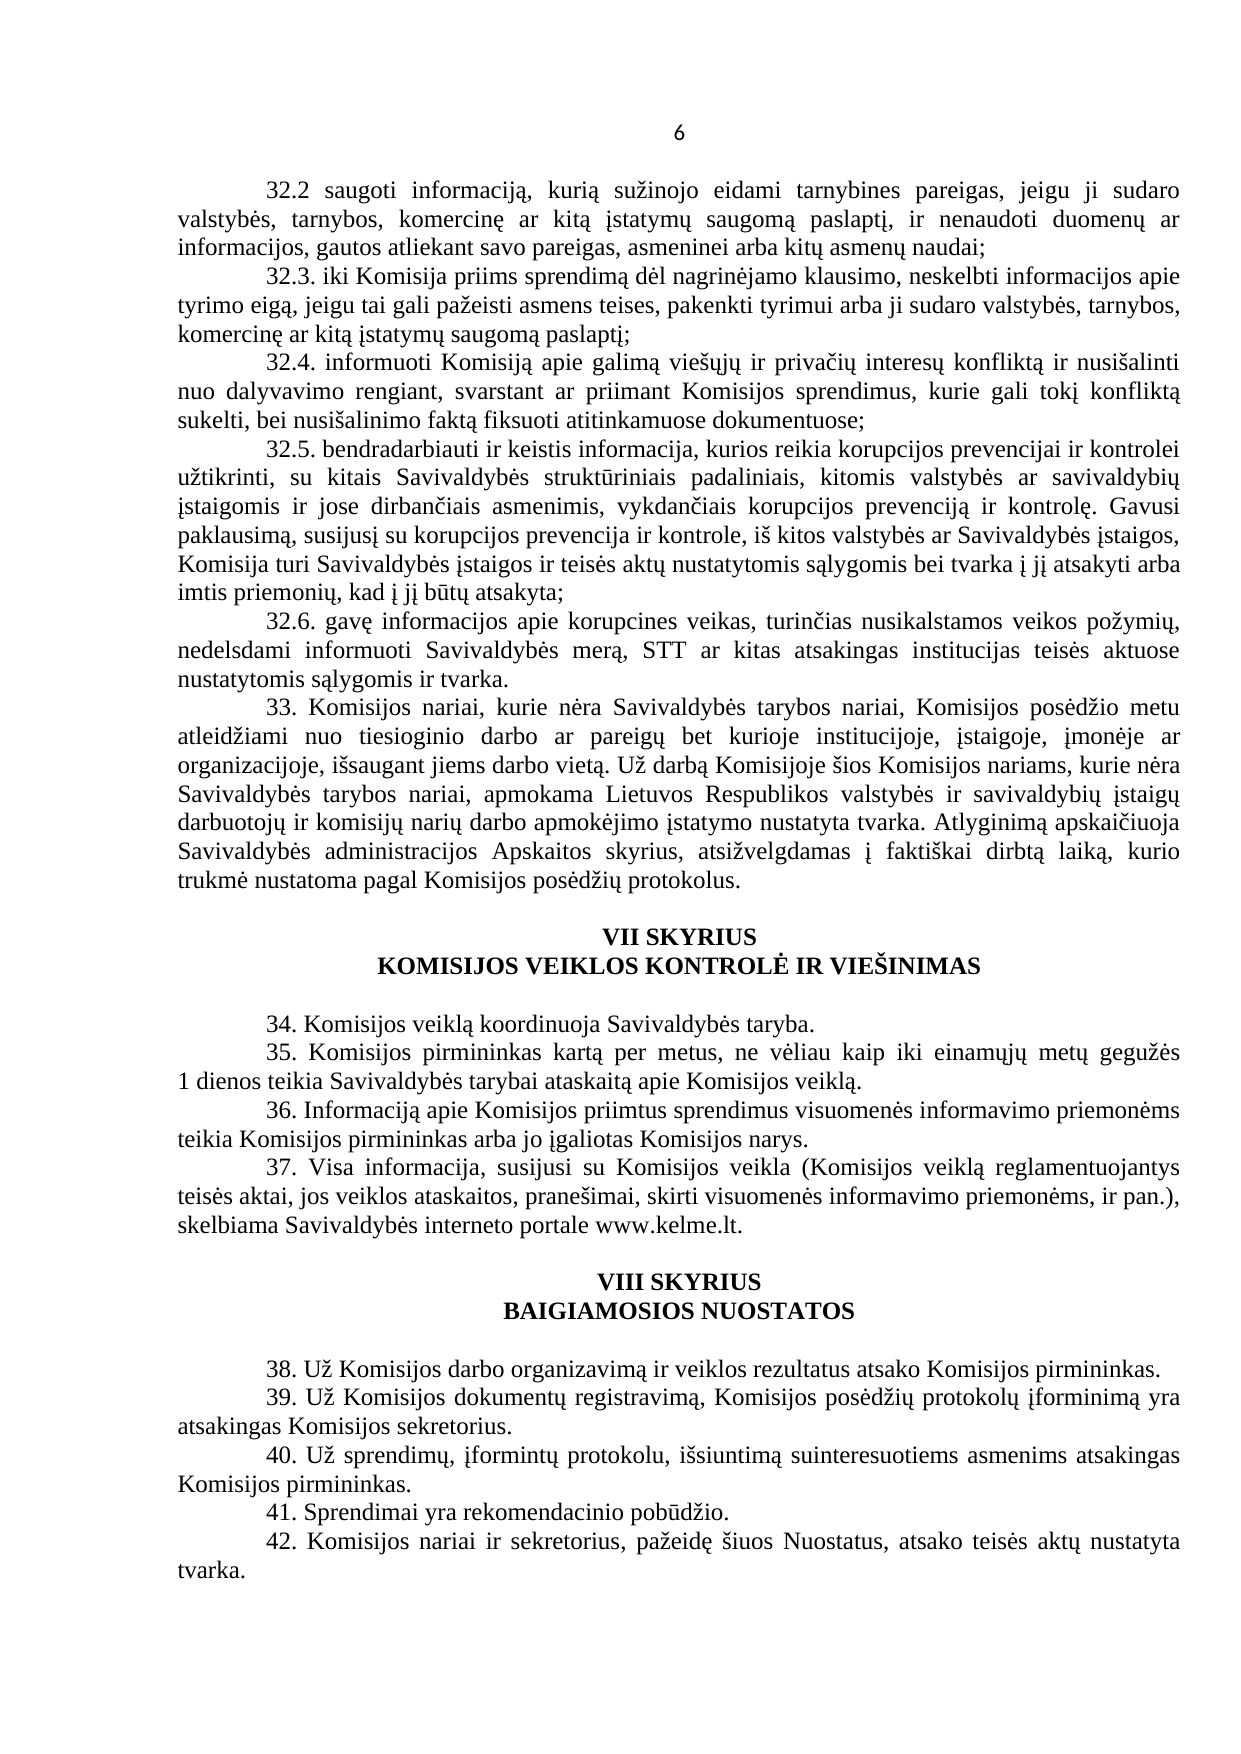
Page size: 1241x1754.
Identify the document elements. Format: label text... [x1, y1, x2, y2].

text 32.6. gavę informacijos apie korupcines veikas, turinčias nusikalstamos veikos požymių, nedelsdami informuoti Savivaldybės merą, STT ar kitas atsakingas institucijas teisės aktuose nustatytomis sąlygomis ir tvarka. [177, 606, 1181, 692]
text 42. Komisijos nariai ir sekretorius, pažeidę šiuos Nuostatus, atsako teisės aktų nustatyta tvarka. [177, 1526, 1181, 1584]
text 34. Komisijos veiklą koordinuoja Savivaldybės taryba. [177, 1009, 1181, 1037]
text KOMISIJOS VEIKLOS KONTROLĖ IR VIEŠINIMAS [177, 951, 1181, 980]
text 32.4. informuoti Komisiją apie galimą viešųjų ir privačių interesų konfliktą ir nusišalinti nuo dalyvavimo rengiant, svarstant ar priimant Komisijos sprendimus, kurie gali tokį konfliktą sukelti, bei nusišalinimo faktą fiksuoti atitinkamuose dokumentuose; [177, 347, 1181, 434]
text 36. Informaciją apie Komisijos priimtus sprendimus visuomenės informavimo priemonėms teikia Komisijos pirmininkas arba jo įgaliotas Komisijos narys. [177, 1095, 1181, 1152]
text 40. Už sprendimų, įformintų protokolu, išsiuntimą suinteresuotiems asmenims atsakingas Komisijos pirmininkas. [177, 1440, 1181, 1497]
text 32.3. iki Komisija priims sprendimą dėl nagrinėjamo klausimo, neskelbti informacijos apie tyrimo eigą, jeigu tai gali pažeisti asmens teises, pakenkti tyrimui arba ji sudaro valstybės, tarnybos, komercinę ar kitą įstatymų saugomą paslaptį; [177, 261, 1181, 347]
text 38. Už Komisijos darbo organizavimą ir veiklos rezultatus atsako Komisijos pirmininkas. [177, 1354, 1181, 1382]
text 41. Sprendimai yra rekomendacinio pobūdžio. [177, 1497, 1181, 1526]
text VIII SKYRIUS [177, 1267, 1181, 1296]
text 32.5. bendradarbiauti ir keistis informacija, kurios reikia korupcijos prevencijai ir kontrolei užtikrinti, su kitais Savivaldybės struktūriniais padaliniais, kitomis valstybės ar savivaldybių įstaigomis ir jose dirbančiais asmenimis, vykdančiais korupcijos prevenciją ir kontrolę. Gavusi paklausimą, susijusį su korupcijos prevencija ir kontrole, iš kitos valstybės ar Savivaldybės įstaigos, Komisija turi Savivaldybės įstaigos ir teisės aktų nustatytomis sąlygomis bei tvarka į jį atsakyti arba imtis priemonių, kad į jį būtų atsakyta; [177, 434, 1181, 606]
text VII SKYRIUS [177, 922, 1181, 951]
text 39. Už Komisijos dokumentų registravimą, Komisijos posėdžių protokolų įforminimą yra atsakingas Komisijos sekretorius. [177, 1382, 1181, 1440]
text 37. Visa informacija, susijusi su Komisijos veikla (Komisijos veiklą reglamentuojantys teisės aktai, jos veiklos ataskaitos, pranešimai, skirti visuomenės informavimo priemonėms, ir pan.), skelbiama Savivaldybės interneto portale www.kelme.lt. [177, 1152, 1181, 1239]
text BAIGIAMOSIOS NUOSTATOS [177, 1296, 1181, 1325]
text 33. Komisijos nariai, kurie nėra Savivaldybės tarybos nariai, Komisijos posėdžio metu atleidžiami nuo tiesioginio darbo ar pareigų bet kurioje institucijoje, įstaigoje, įmonėje ar organizacijoje, išsaugant jiems darbo vietą. Už darbą Komisijoje šios Komisijos nariams, kurie nėra Savivaldybės tarybos nariai, apmokama Lietuvos Respublikos valstybės ir savivaldybių įstaigų darbuotojų ir komisijų narių darbo apmokėjimo įstatymo nustatyta tvarka. Atlyginimą apskaičiuoja Savivaldybės administracijos Apskaitos skyrius, atsižvelgdamas į faktiškai dirbtą laiką, kurio trukmė nustatoma pagal Komisijos posėdžių protokolus. [177, 692, 1181, 894]
text 32.2 saugoti informaciją, kurią sužinojo eidami tarnybines pareigas, jeigu ji sudaro valstybės, tarnybos, komercinę ar kitą įstatymų saugomą paslaptį, ir nenaudoti duomenų ar informacijos, gautos atliekant savo pareigas, asmeninei arba kitų asmenų naudai; [177, 175, 1181, 261]
text 35. Komisijos pirmininkas kartą per metus, ne vėliau kaip iki einamųjų metų gegužės 1 dienos teikia Savivaldybės tarybai ataskaitą apie Komisijos veiklą. [177, 1037, 1181, 1095]
